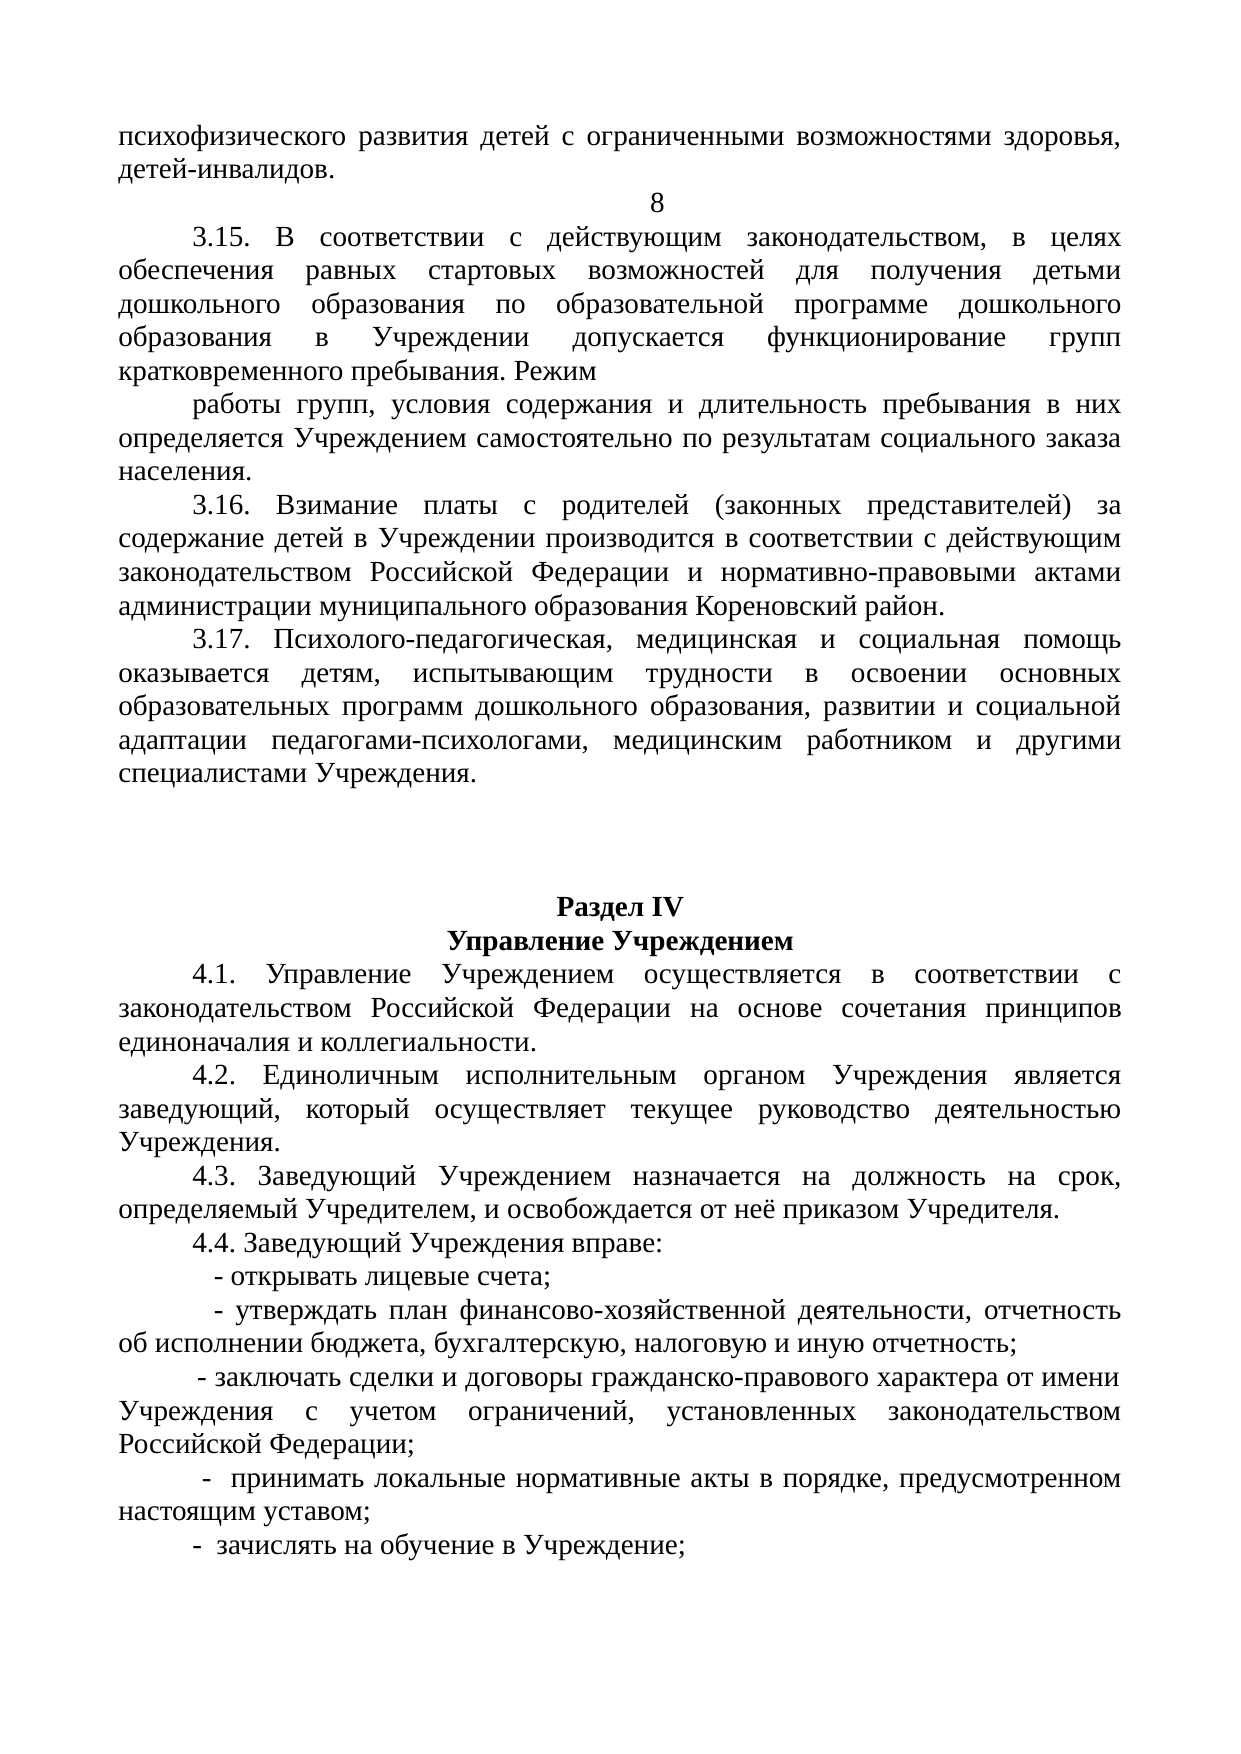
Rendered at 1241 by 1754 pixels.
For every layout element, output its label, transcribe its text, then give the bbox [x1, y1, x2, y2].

text 4.1. Управление Учреждением осуществляется в соответствии с законодательством Российской Федерации на основе сочетания принципов единоначалия и коллегиальности. [118, 957, 1122, 1057]
text психофизического развития детей с ограниченными возможностями здоровья, детей-инвалидов. [118, 118, 1122, 185]
text - утверждать план финансово-хозяйственной деятельности, отчетность об исполнении бюджета, бухгалтерскую, налоговую и иную отчетность; [118, 1292, 1122, 1359]
text 3.15. В соответствии с действующим законодательством, в целях обеспечения равных стартовых возможностей для получения детьми дошкольного образования по образовательной программе дошкольного образования в Учреждении допускается функционирование групп кратковременного пребывания. Режим [118, 219, 1122, 386]
text - зачислять на обучение в Учреждение; [118, 1527, 1122, 1560]
text Раздел IV [118, 889, 1122, 923]
text Управление Учреждением [118, 923, 1122, 957]
text работы групп, условия содержания и длительность пребывания в них определяется Учреждением самостоятельно по результатам социального заказа населения. [118, 386, 1122, 487]
text 4.3. Заведующий Учреждением назначается на должность на срок, определяемый Учредителем, и освобождается от неё приказом Учредителя. [118, 1158, 1122, 1225]
text 4.4. Заведующий Учреждения вправе: [118, 1225, 1122, 1258]
text - заключать сделки и договоры гражданско-правового характера от имени Учреждения с учетом ограничений, установленных законодательством Российской Федерации; [118, 1359, 1122, 1460]
text 4.2. Единоличным исполнительным органом Учреждения является заведующий, который осуществляет текущее руководство деятельностью Учреждения. [118, 1057, 1122, 1158]
text 3.16. Взимание платы с родителей (законных представителей) за содержание детей в Учреждении производится в соответствии с действующим законодательством Российской Федерации и нормативно-правовыми актами администрации муниципального образования Кореновский район. [118, 487, 1122, 621]
text - принимать локальные нормативные акты в порядке, предусмотренном настоящим уставом; [118, 1460, 1122, 1527]
text - открывать лицевые счета; [118, 1258, 1122, 1292]
text 8 [118, 185, 1122, 219]
text 3.17. Психолого-педагогическая, медицинская и социальная помощь оказывается детям, испытывающим трудности в освоении основных образовательных программ дошкольного образования, развитии и социальной адаптации педагогами-психологами, медицинским работником и другими специалистами Учреждения. [118, 621, 1122, 789]
